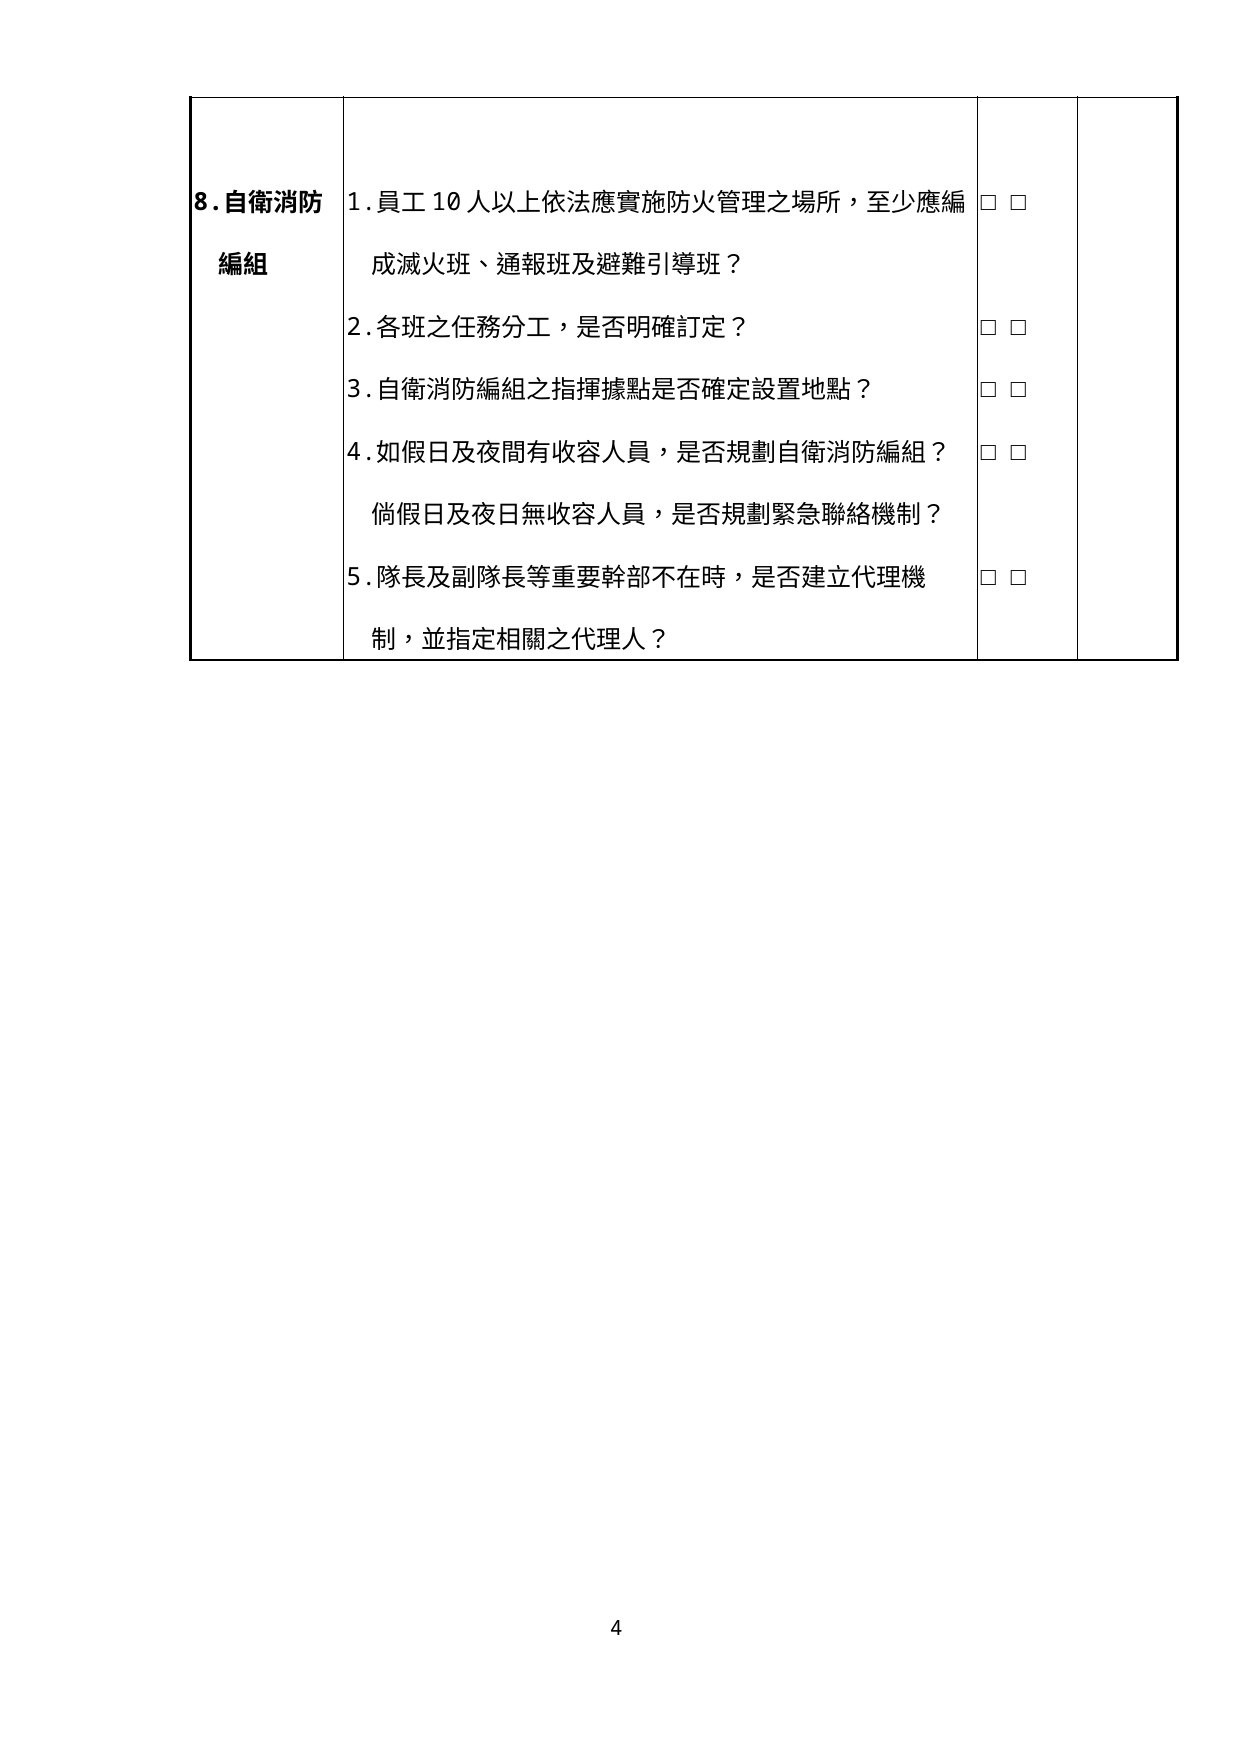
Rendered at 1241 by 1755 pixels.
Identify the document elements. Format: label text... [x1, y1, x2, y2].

table_cell □ □ □ □ □ □ □ □ □ □ [978, 98, 1077, 659]
table_cell 8.自衛消防編組 [192, 98, 343, 659]
table_cell [1078, 98, 1176, 659]
table_cell 1.員工10人以上依法應實施防火管理之場所，至少應編成滅火班、通報班及避難引導班？ 2.各班之任務分工，是否明確訂定？ 3.自衛消防編組之指揮據點是否確定設置地點？ 4.如假日及夜間有收容人員，是否規劃自衛消防編組？倘假日及夜日無收容人員，是否規劃緊急聯絡機制？ 5.隊長及副隊長等重要幹部不在時，是否建立代理機制，並指定相關之代理人？ [344, 98, 977, 659]
